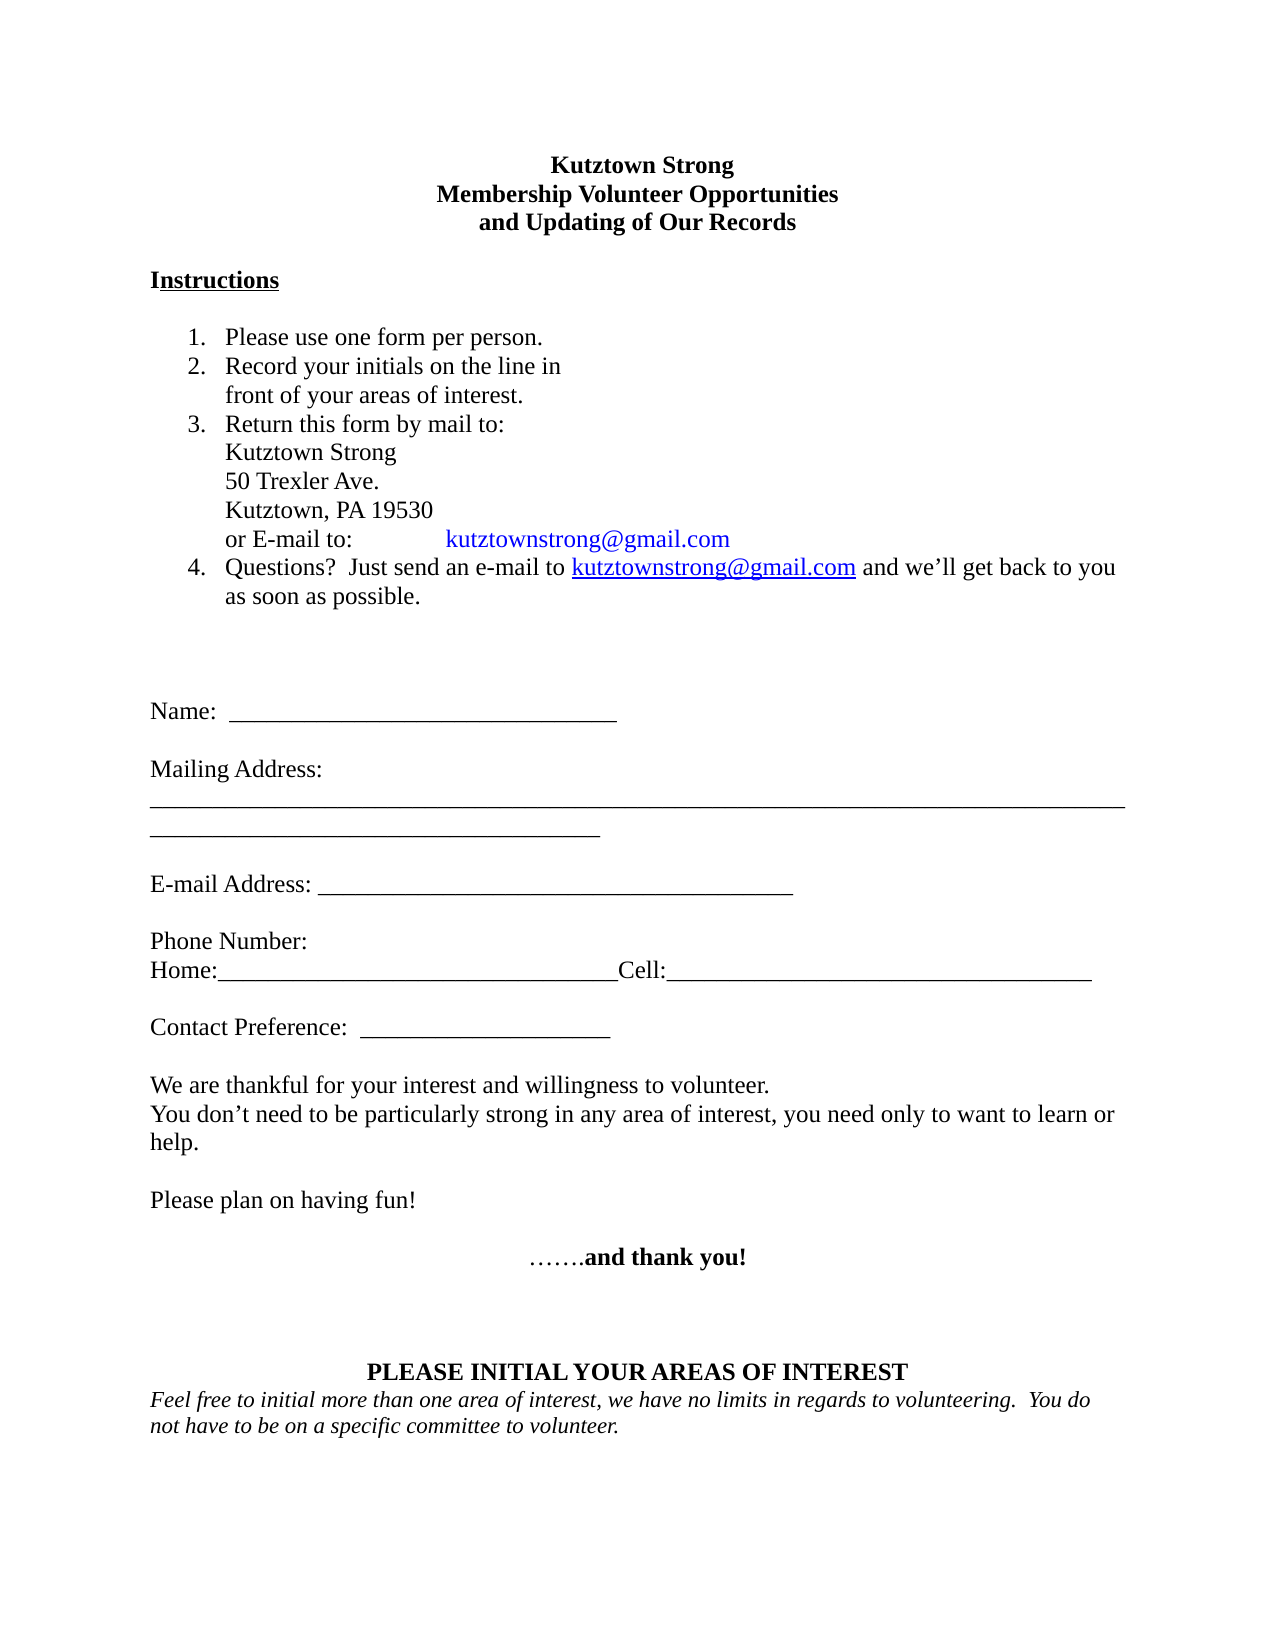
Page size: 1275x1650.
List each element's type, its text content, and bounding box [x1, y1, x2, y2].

text Kutztown Strong [150, 150, 1134, 179]
text Kutztown Strong [150, 437, 1125, 466]
text Name: _______________________________ [150, 696, 1125, 725]
text Mailing Address: ______________________________________________________________________________ [150, 754, 1125, 807]
text …….and thank you! [150, 1242, 1125, 1271]
text E-mail Address: ______________________________________ [150, 869, 1125, 897]
text Kutztown, PA 19530 [150, 495, 1125, 524]
text You don’t need to be particularly strong in any area of interest, you need only to want to learn or help. [150, 1099, 1125, 1156]
text Phone Number: Home:________________________________Cell:__________________________________ [150, 926, 1125, 984]
text Please plan on having fun! [150, 1185, 1125, 1214]
list Questions? Just send an e-mail to kutztownstrong@gmail.com and we’ll get back to you as soon as possible. [187, 552, 1125, 610]
text 50 Trexler Ave. [150, 466, 1125, 495]
list Return this form by mail to: [187, 409, 1125, 437]
text front of your areas of interest. [150, 380, 1125, 409]
text and Updating of Our Records [150, 207, 1125, 236]
text PLEASE INITIAL YOUR AREAS OF INTEREST [150, 1357, 1125, 1386]
text Membership Volunteer Opportunities [150, 179, 1125, 207]
text Contact Preference: ____________________ [150, 1012, 1125, 1041]
list Record your initials on the line in [187, 351, 1125, 380]
text Instructions [150, 265, 1125, 294]
text or E-mail to: kutztownstrong@gmail.com [150, 524, 1125, 552]
text We are thankful for your interest and willingness to volunteer. [150, 1070, 1125, 1099]
text Feel free to initial more than one area of interest, we have no limits in regards to volunteering. You do not have to be on a specific committee to volunteer. [150, 1386, 1125, 1439]
list Please use one form per person. [187, 322, 1125, 351]
text ____________________________________ [150, 808, 1125, 840]
